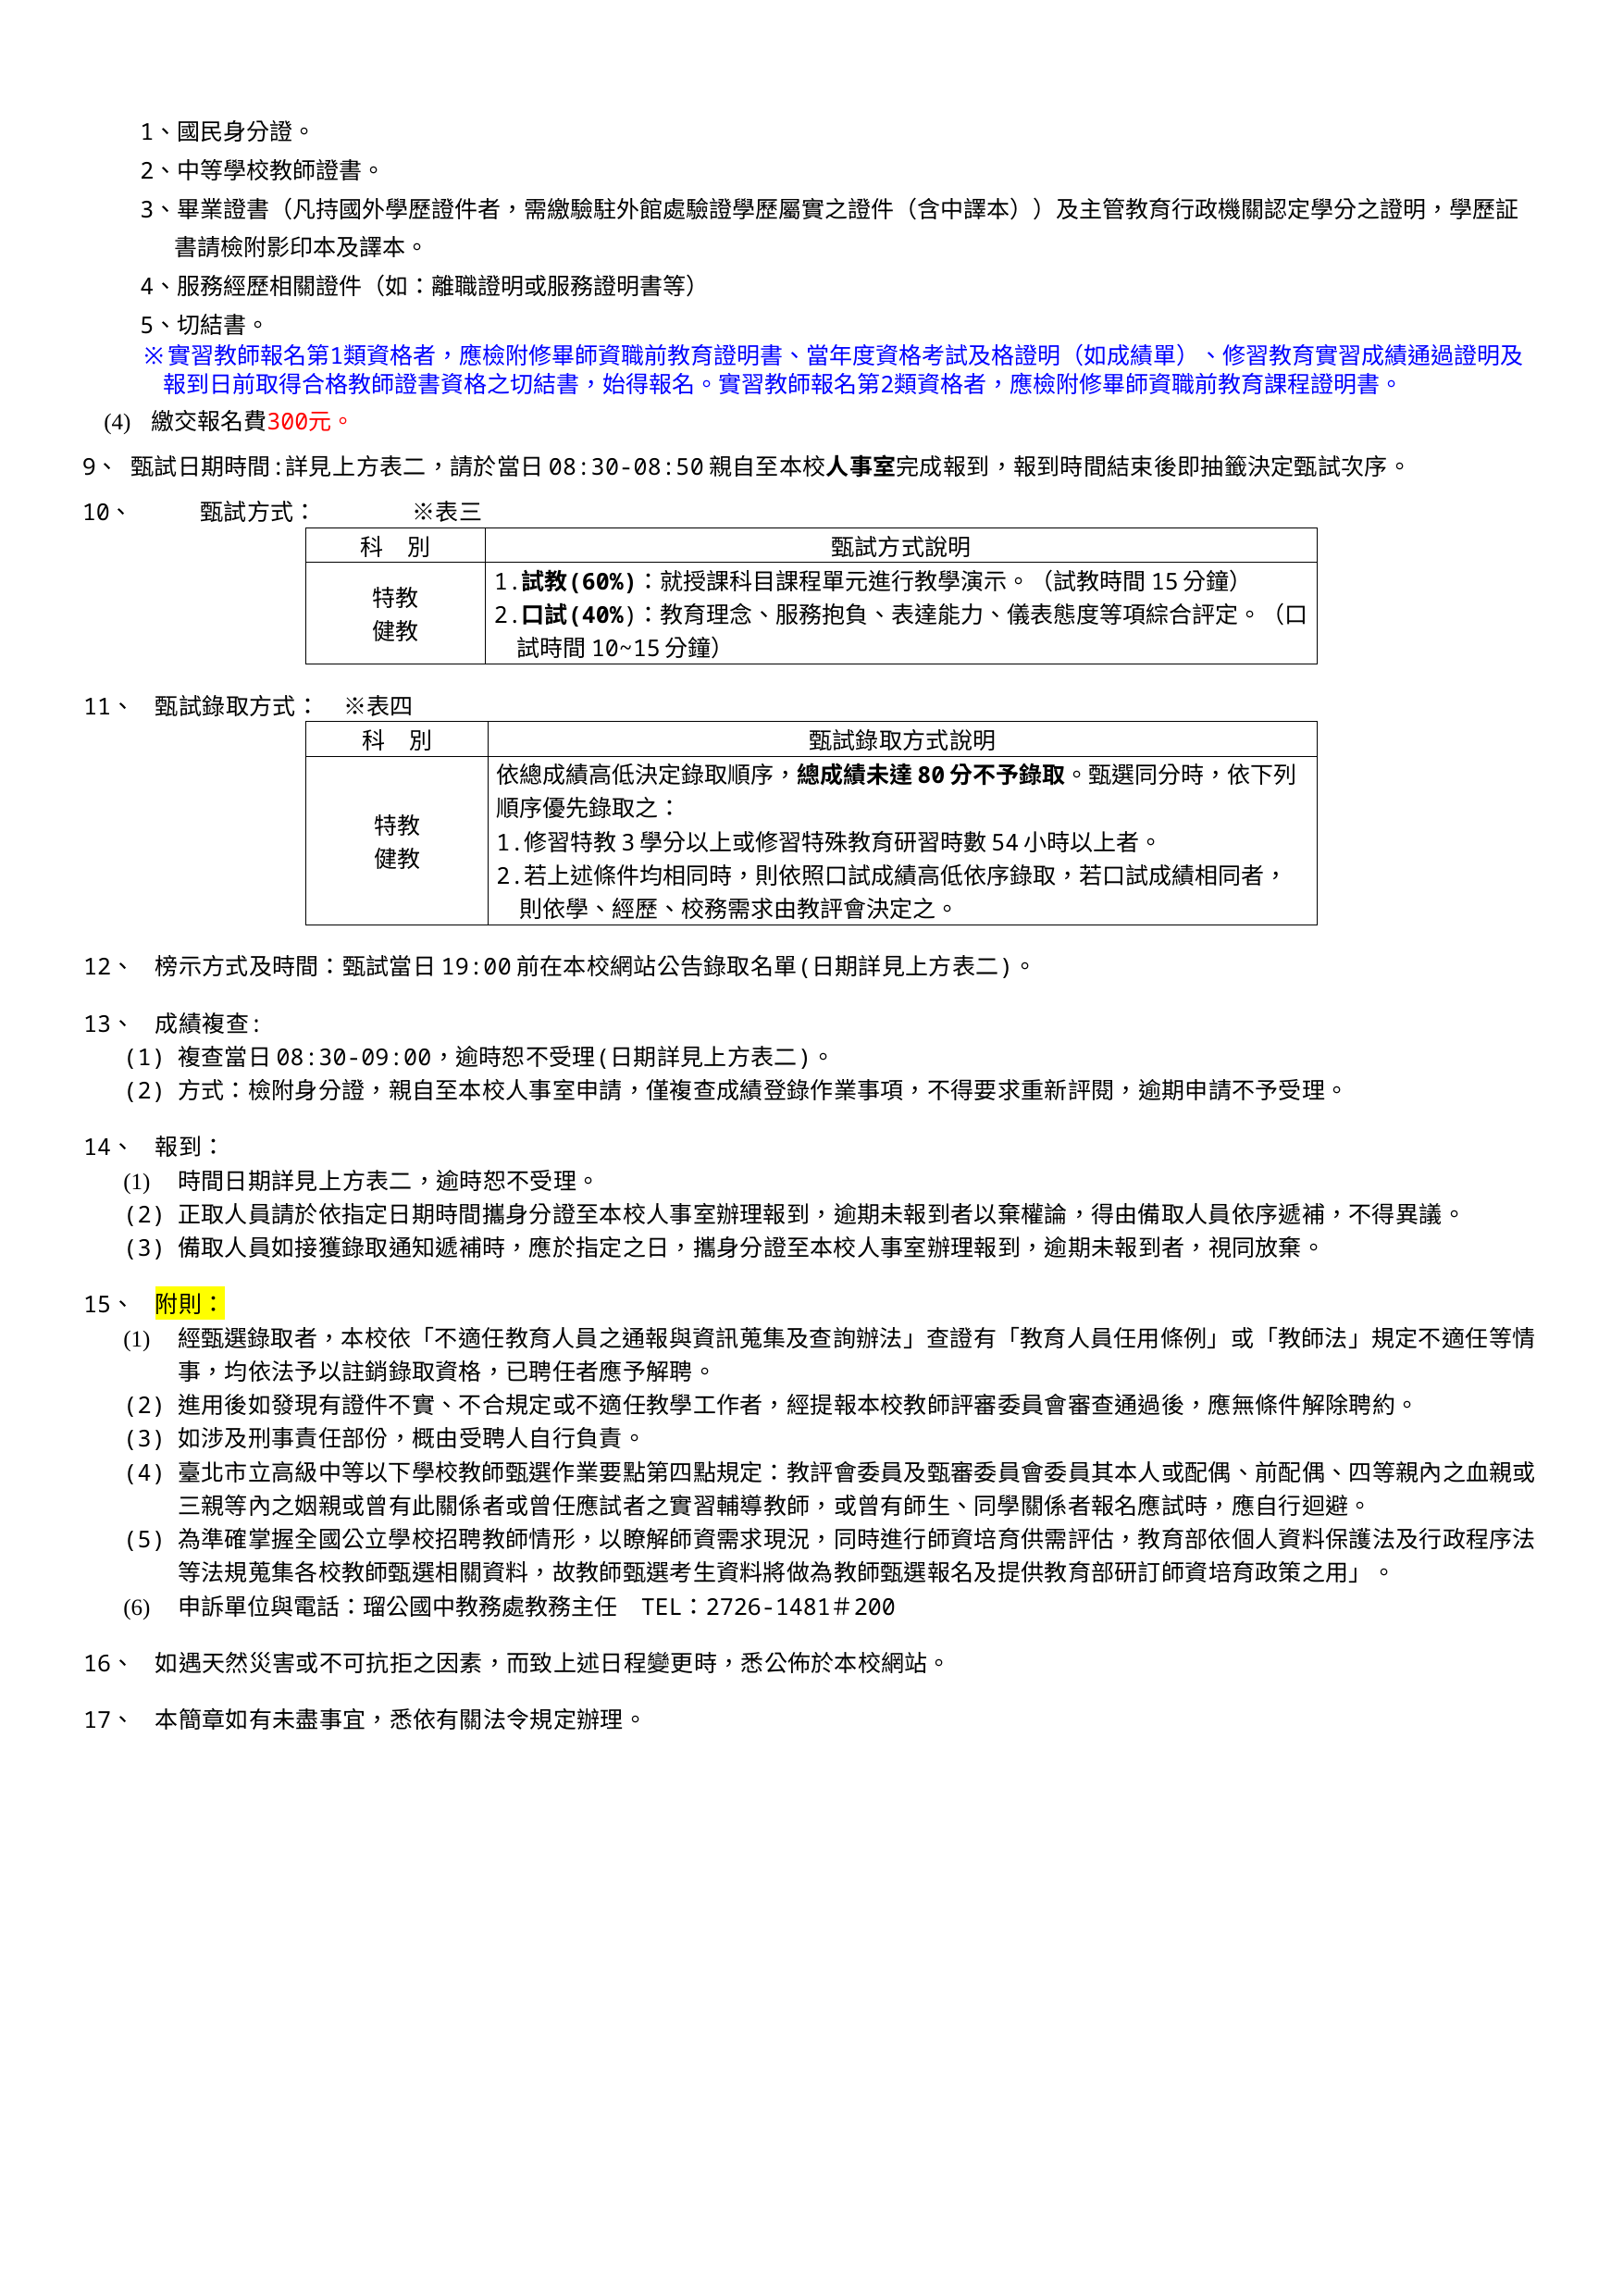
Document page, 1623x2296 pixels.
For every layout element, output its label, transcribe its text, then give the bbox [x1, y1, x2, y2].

list 經甄選錄取者，本校依「不適任教育人員之通報與資訊蒐集及查詢辦法」查證有「教育人員任用條例」或「教師法」規定不適任等情事，均依法予以註銷錄取資格，已聘任者應予解聘。 [123, 1320, 1541, 1387]
list 報到： [83, 1129, 1541, 1162]
table_cell 依總成績高低決定錄取順序，總成績未達80分不予錄取。甄選同分時，依下列順序優先錄取之： 1.修習特教3學分以上或修習特殊教育研習時數54小時以上者。 2.若上述條件均相同時，則依照口試成績高低依序錄取，若口試成績相同者，則依學、經歷、校務需求由教評會決定之。 [489, 757, 1317, 925]
table_header 科 別 [306, 528, 485, 562]
list 正取人員請於依指定日期時間攜身分證至本校人事室辦理報到，逾期未報到者以棄權論，得由備取人員依序遞補，不得異議。 [123, 1196, 1541, 1230]
list 榜示方式及時間：甄試當日19:00前在本校網站公告錄取名單(日期詳見上方表二)。 [83, 949, 1541, 982]
table_header 科 別 [306, 722, 488, 756]
list 繳交報名費300元。 [104, 399, 1541, 437]
list 成績複查: [83, 1005, 1541, 1038]
table_cell 1.試教(60%)：就授課科目課程單元進行教學演示。（試教時間15分鐘） 2.口試(40%)：教育理念、服務抱負、表達能力、儀表態度等項綜合評定。（口試時間10~15分鐘） [486, 563, 1317, 664]
list 複查當日08:30-09:00，逾時恕不受理(日期詳見上方表二)。 [123, 1038, 1541, 1073]
table_cell 特教 健教 [306, 757, 488, 925]
list 如涉及刑事責任部份，概由受聘人自行負責。 [123, 1421, 1541, 1454]
list 臺北市立高級中等以下學校教師甄選作業要點第四點規定：教評會委員及甄審委員會委員其本人或配偶、前配偶、四等親內之血親或三親等內之姻親或曾有此關係者或曾任應試者之實習輔導教師，或曾有師生、同學關係者報名應試時，應自行迴避。 [123, 1454, 1541, 1521]
list 時間日期詳見上方表二，逾時恕不受理。 [123, 1162, 1541, 1196]
text 2、中等學校教師證書。 [140, 148, 1562, 187]
list 申訴單位與電話：瑠公國中教務處教務主任 TEL：2726-1481＃200 [123, 1588, 1541, 1621]
list 本簡章如有未盡事宜，悉依有關法令規定辦理。 [83, 1702, 1541, 1735]
list 備取人員如接獲錄取通知遞補時，應於指定之日，攜身分證至本校人事室辦理報到，逾期未報到者，視同放棄。 [123, 1230, 1541, 1263]
list 如遇天然災害或不可抗拒之因素，而致上述日程變更時，悉公佈於本校網站。 [83, 1644, 1541, 1679]
text ※實習教師報名第1類資格者，應檢附修畢師資職前教育證明書、當年度資格考試及格證明（如成績單）、修習教育實習成績通過證明及報到日前取得合格教師證書資格之切結書，始得報名。實習教師報名第2類資格者，應檢附修畢師資職前教育課程證明書。 [140, 341, 1527, 399]
list 甄試日期時間:詳見上方表二，請於當日08:30-08:50親自至本校人事室完成報到，報到時間結束後即抽籤決定甄試次序。 [82, 449, 1541, 482]
list 進用後如發現有證件不實、不合規定或不適任教學工作者，經提報本校教師評審委員會審查通過後，應無條件解除聘約。 [123, 1387, 1541, 1421]
table_cell 特教 健教 [306, 563, 485, 664]
list 為準確掌握全國公立學校招聘教師情形，以瞭解師資需求現況，同時進行師資培育供需評估，教育部依個人資料保護法及行政程序法等法規蒐集各校教師甄選相關資料，故教師甄選考生資料將做為教師甄選報名及提供教育部研訂師資培育政策之用」。 [123, 1521, 1541, 1588]
text 4、服務經歷相關證件（如：離職證明或服務證明書等） [140, 264, 1541, 303]
text 5、切結書。 [140, 303, 1527, 341]
text 3、畢業證書（凡持國外學歷證件者，需繳驗駐外館處驗證學歷屬實之證件（含中譯本））及主管教育行政機關認定學分之證明，學歷証書請檢附影印本及譯本。 [140, 187, 1527, 264]
list 方式：檢附身分證，親自至本校人事室申請，僅複查成績登錄作業事項，不得要求重新評閱，逾期申請不予受理。 [123, 1073, 1541, 1106]
table_header 甄試錄取方式說明 [489, 722, 1317, 756]
list 附則： [83, 1286, 1541, 1320]
table_header 甄試方式說明 [486, 528, 1317, 562]
text 1、國民身分證。 [140, 109, 1541, 148]
list 甄試方式： ※表三 [82, 494, 1541, 527]
list 甄試錄取方式： ※表四 [83, 688, 1541, 721]
